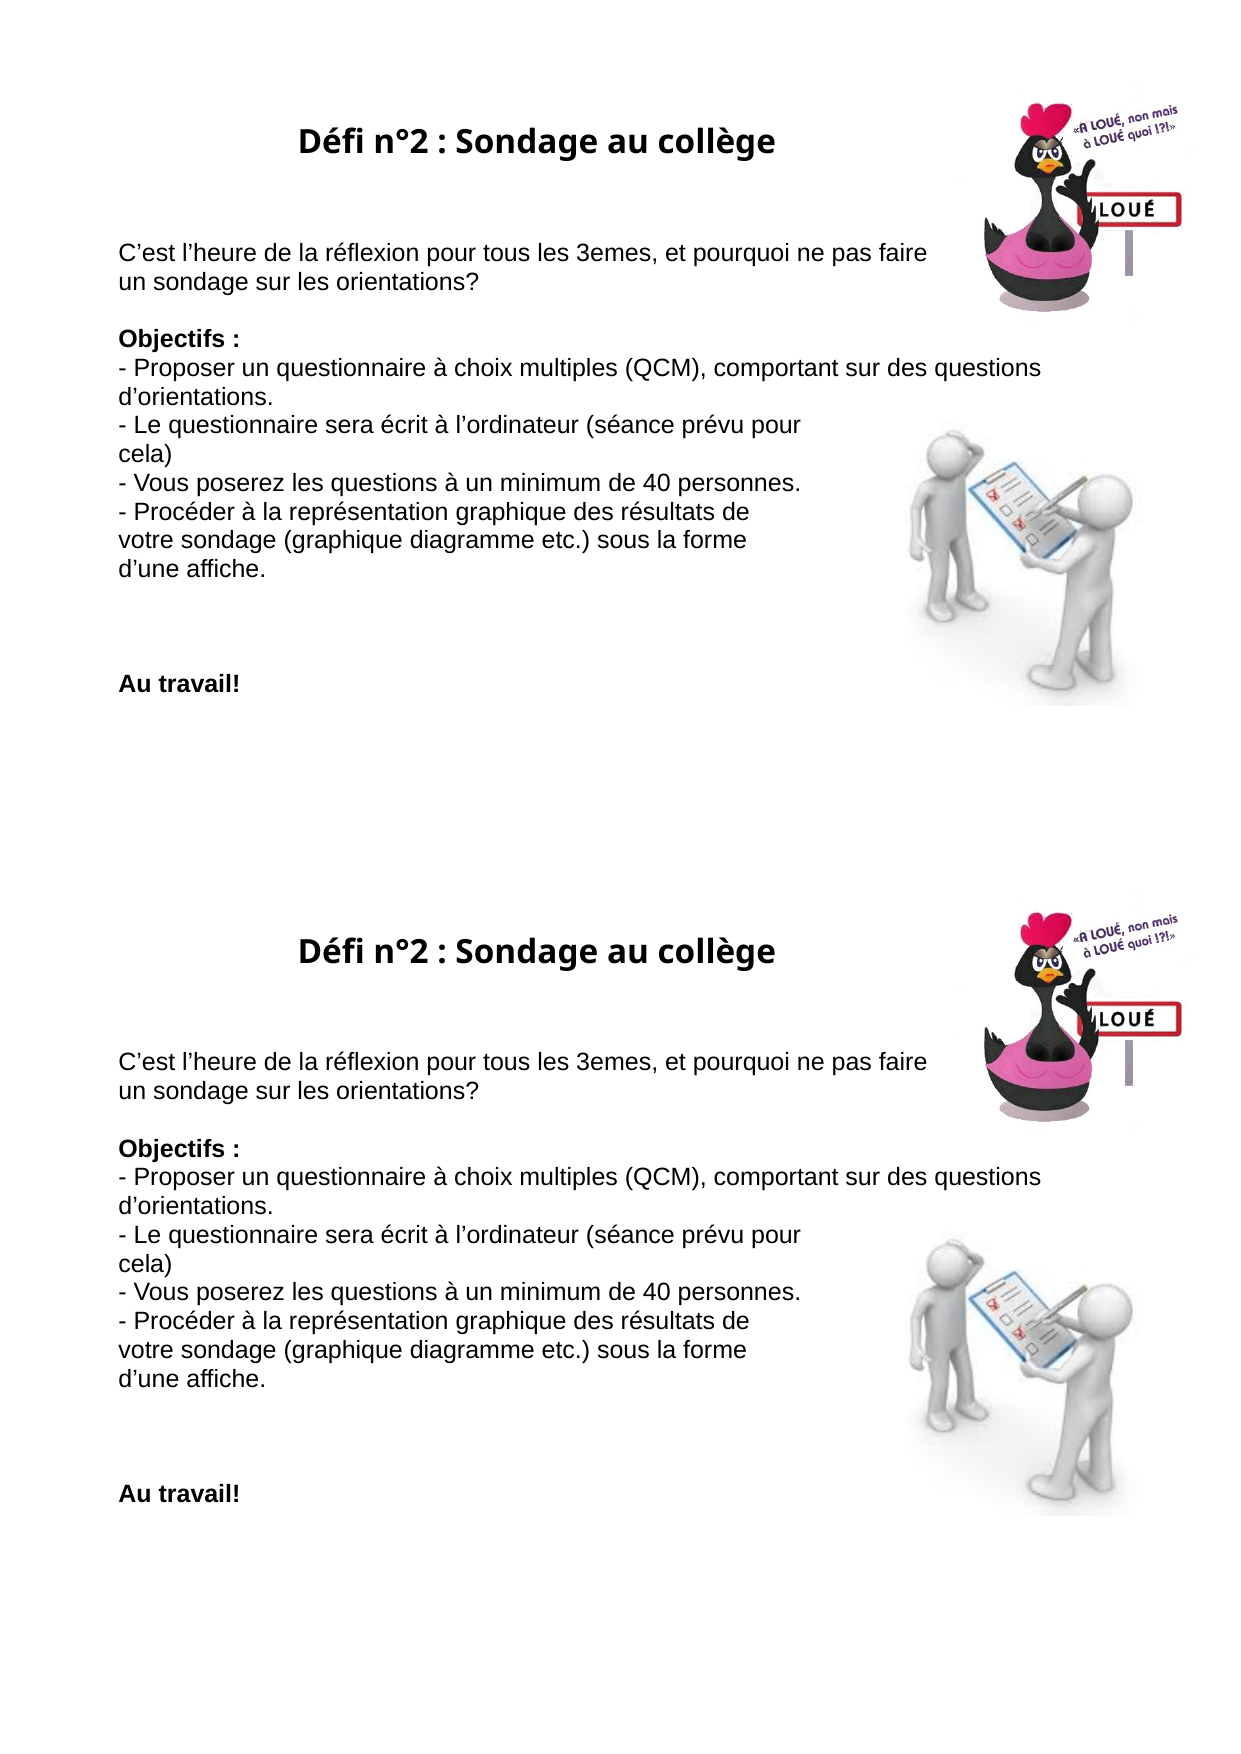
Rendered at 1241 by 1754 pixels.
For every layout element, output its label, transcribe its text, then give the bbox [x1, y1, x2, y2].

text Au travail! [118, 1478, 804, 1507]
picture [955, 891, 1198, 1135]
picture [804, 410, 1222, 706]
text Objectifs : [118, 1133, 1122, 1162]
text - Le questionnaire sera écrit à l’ordinateur (séance prévu pour cela) [118, 410, 804, 468]
text - Vous poserez les questions à un minimum de 40 personnes. [118, 1277, 804, 1306]
text C’est l’heure de la réflexion pour tous les 3emes, et pourquoi ne pas faire un sondage sur les orientations? [118, 238, 955, 295]
text - Procéder à la représentation graphique des résultats de votre sondage (graphique diagramme etc.) sous la forme d’une affiche. [118, 1306, 804, 1392]
text Au travail! [118, 669, 804, 698]
text - Proposer un questionnaire à choix multiples (QCM), comportant sur des questions d’orientations. [118, 1162, 1122, 1220]
text Objectifs : [118, 324, 1122, 353]
picture [955, 82, 1198, 325]
text - Le questionnaire sera écrit à l’ordinateur (séance prévu pour cela) [118, 1220, 804, 1277]
text C’est l’heure de la réflexion pour tous les 3emes, et pourquoi ne pas faire un sondage sur les orientations? [118, 1047, 955, 1105]
text - Proposer un questionnaire à choix multiples (QCM), comportant sur des questions d’orientations. [118, 353, 1122, 410]
text - Vous poserez les questions à un minimum de 40 personnes. [118, 468, 804, 496]
text - Procéder à la représentation graphique des résultats de votre sondage (graphique diagramme etc.) sous la forme d’une affiche. [118, 496, 804, 583]
picture [804, 1219, 1222, 1516]
text Défi n°2 : Sondage au collège [118, 928, 955, 973]
text Défi n°2 : Sondage au collège [118, 118, 955, 163]
